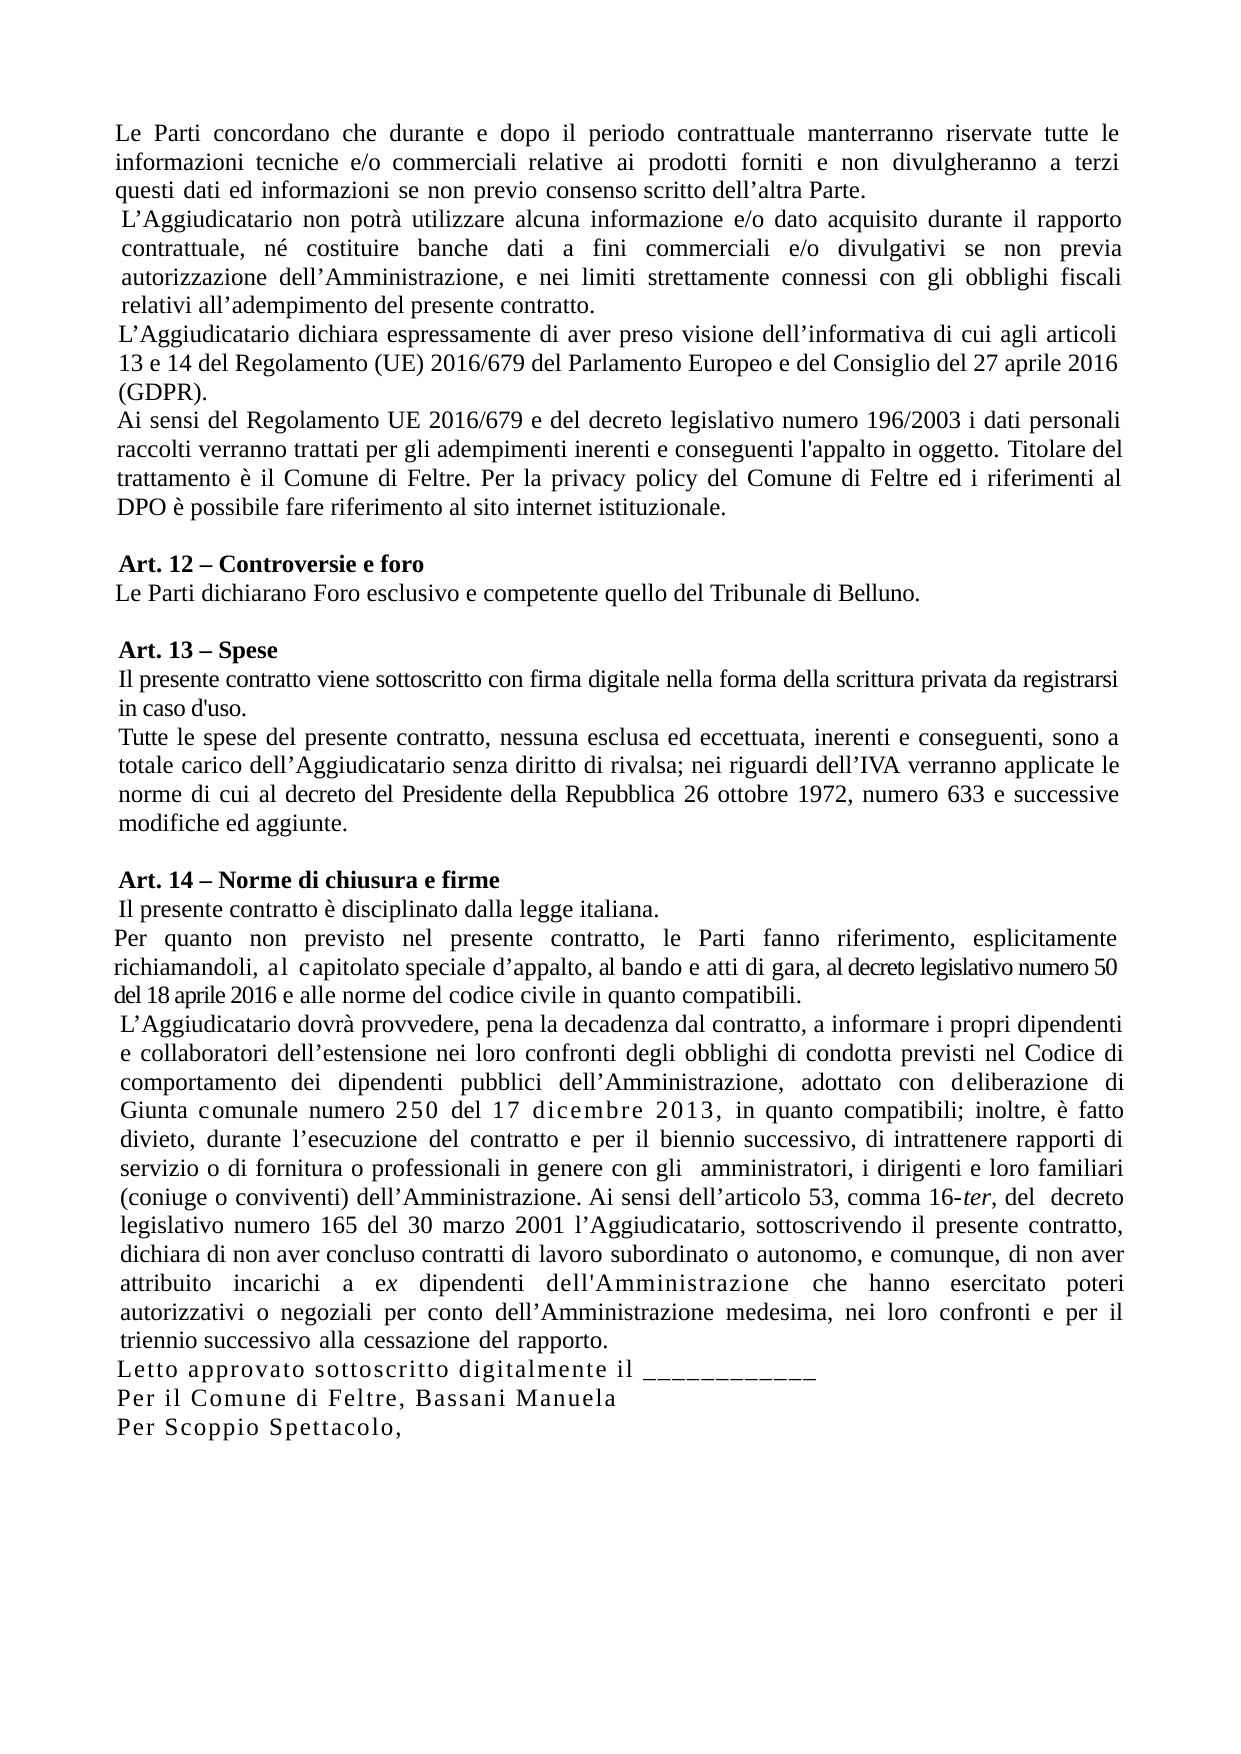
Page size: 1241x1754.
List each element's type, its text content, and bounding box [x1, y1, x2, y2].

text Art. 13 – Spese [118, 636, 1094, 664]
text Per Scoppio Spettacolo, [117, 1412, 1111, 1441]
text Art. 12 – Controversie e foro [118, 549, 1094, 578]
text Ai sensi del Regolamento UE 2016/679 e del decreto legislativo numero 196/2003 i dati personali raccolti verranno trattati per gli adempimenti inerenti e conseguenti l'appalto in oggetto. Titolare del trattamento è il Comune di Feltre. Per la privacy policy del Comune di Feltre ed i riferimenti al DPO è possibile fare riferimento al sito internet istituzionale. [117, 406, 1123, 521]
text Il presente contratto viene sottoscritto con firma digitale nella forma della scrittura privata da registrarsi in caso d'uso. [118, 664, 1120, 722]
text L’Aggiudicatario dichiara espressamente di aver preso visione dell’informativa di cui agli articoli 13 e 14 del Regolamento (UE) 2016/679 del Parlamento Europeo e del Consiglio del 27 aprile 2016 (GDPR). [118, 319, 1118, 406]
text Per quanto non previsto nel presente contratto, le Parti fanno riferimento, esplicitamente richiamandoli, al capitolato speciale d’appalto, al bando e atti di gara, al decreto legislativo numero 50 del 18 aprile 2016 e alle norme del codice civile in quanto compatibili. [118, 923, 1123, 1009]
text Il presente contratto è disciplinato dalla legge italiana. [118, 894, 1123, 923]
text Letto approvato sottoscritto digitalmente il ____________ [117, 1354, 1111, 1383]
text Le Parti concordano che durante e dopo il periodo contrattuale manterranno riservate tutte le informazioni tecniche e/o commerciali relative ai prodotti forniti e non divulgheranno a terzi questi dati ed informazioni se non previo consenso scritto dell’altra Parte. [118, 118, 1123, 204]
text Art. 14 – Norme di chiusura e firme [118, 866, 1094, 894]
text L’Aggiudicatario dovrà provvedere, pena la decadenza dal contratto, a informare i propri dipendenti e collaboratori dell’estensione nei loro confronti degli obblighi di condotta previsti nel Codice di comportamento dei dipendenti pubblici dell’Amministrazione, adottato con deliberazione di Giunta comunale numero 250 del 17 dicembre 2013, in quanto compatibili; inoltre, è fatto divieto, durante l’esecuzione del contratto e per il biennio successivo, di intrattenere rapporti di servizio o di fornitura o professionali in genere con gli amministratori, i dirigenti e loro familiari (coniuge o conviventi) dell’Amministrazione. Ai sensi dell’articolo 53, comma 16-ter, del decreto legislativo numero 165 del 30 marzo 2001 l’Aggiudicatario, sottoscrivendo il presente contratto, dichiara di non aver concluso contratti di lavoro subordinato o autonomo, e comunque, di non aver attribuito incarichi a ex dipendenti dell'Amministrazione che hanno esercitato poteri autorizzativi o negoziali per conto dell’Amministrazione medesima, nei loro confronti e per il triennio successivo alla cessazione del rapporto. [118, 1009, 1123, 1354]
text Tutte le spese del presente contratto, nessuna esclusa ed eccettuata, inerenti e conseguenti, sono a totale carico dell’Aggiudicatario senza diritto di rivalsa; nei riguardi dell’IVA verranno applicate le norme di cui al decreto del Presidente della Repubblica 26 ottobre 1972, numero 633 e successive modifiche ed aggiunte. [118, 722, 1120, 837]
text L’Aggiudicatario non potrà utilizzare alcuna informazione e/o dato acquisito durante il rapporto contrattuale, né costituire banche dati a fini commerciali e/o divulgativi se non previa autorizzazione dell’Amministrazione, e nei limiti strettamente connessi con gli obblighi fiscali relativi all’adempimento del presente contratto. [121, 204, 1123, 319]
text Per il Comune di Feltre, Bassani Manuela [117, 1383, 1111, 1412]
text Le Parti dichiarano Foro esclusivo e competente quello del Tribunale di Belluno. [118, 578, 1123, 607]
